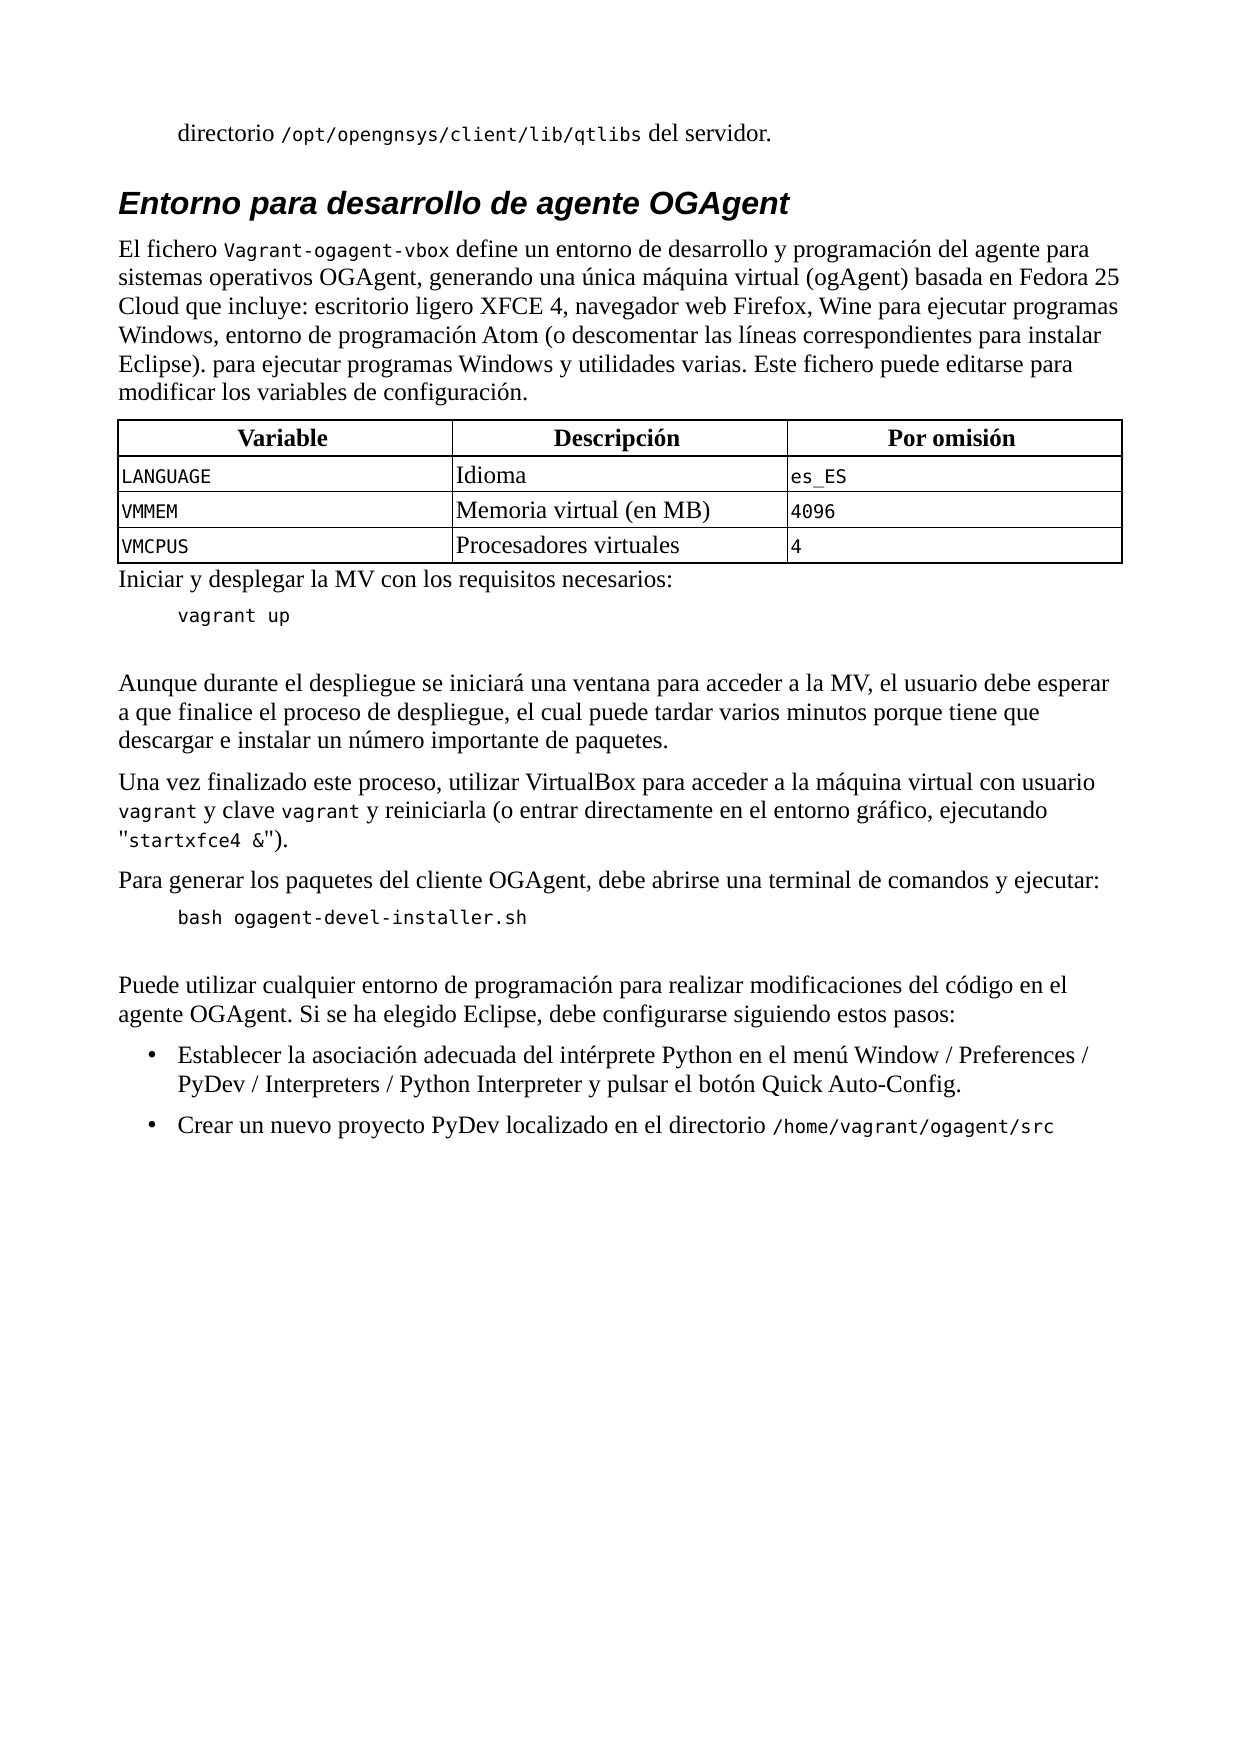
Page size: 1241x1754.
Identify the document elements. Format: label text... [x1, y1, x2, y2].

table_header Por omisión [788, 421, 1121, 455]
table_cell VMCPUS [119, 528, 452, 562]
table_cell 4096 [788, 492, 1121, 527]
table_header Descripción [453, 421, 787, 455]
text Para generar los paquetes del cliente OGAgent, debe abrirse una terminal de comandos y ejecutar: [118, 866, 1122, 894]
table_cell Memoria virtual (en MB) [453, 492, 787, 527]
subtitle Entorno para desarrollo de agente OGAgent [118, 184, 1122, 221]
table_cell VMMEM [119, 492, 452, 527]
table_cell Idioma [453, 457, 787, 491]
list Establecer la asociación adecuada del intérprete Python en el menú Window / Preferences / PyDev / Interpreters / Python Interpreter y pulsar el botón Quick Auto-Config. [148, 1040, 1122, 1097]
text bash ogagent-devel-installer.sh [177, 907, 1063, 929]
table_cell LANGUAGE [119, 457, 452, 491]
text Aunque durante el despliegue se iniciará una ventana para acceder a la MV, el usuario debe esperar a que finalice el proceso de despliegue, el cual puede tardar varios minutos porque tiene que descargar e instalar un número importante de paquetes. [118, 668, 1122, 754]
text Iniciar y desplegar la MV con los requisitos necesarios: [118, 564, 1122, 592]
table_cell es_ES [788, 457, 1121, 491]
text El fichero Vagrant-ogagent-vbox define un entorno de desarrollo y programación del agente para sistemas operativos OGAgent, generando una única máquina virtual (ogAgent) basada en Fedora 25 Cloud que incluye: escritorio ligero XFCE 4, navegador web Firefox, Wine para ejecutar programas Windows, entorno de programación Atom (o descomentar las líneas correspondientes para instalar Eclipse). para ejecutar programas Windows y utilidades varias. Este fichero puede editarse para modificar los variables de configuración. [118, 234, 1122, 406]
text vagrant up [177, 605, 1063, 627]
table_header Variable [119, 421, 452, 455]
list directorio /opt/opengnsys/client/lib/qtlibs del servidor. [148, 118, 1122, 147]
text Una vez finalizado este proceso, utilizar VirtualBox para acceder a la máquina virtual con usuario vagrant y clave vagrant y reiniciarla (o entrar directamente en el entorno gráfico, ejecutando "startxfce4 &"). [118, 767, 1122, 853]
table_cell Procesadores virtuales [453, 528, 787, 562]
text Puede utilizar cualquier entorno de programación para realizar modificaciones del código en el agente OGAgent. Si se ha elegido Eclipse, debe configurarse siguiendo estos pasos: [118, 970, 1122, 1027]
list Crear un nuevo proyecto PyDev localizado en el directorio /home/vagrant/ogagent/src [148, 1110, 1122, 1139]
table_cell 4 [788, 528, 1121, 562]
